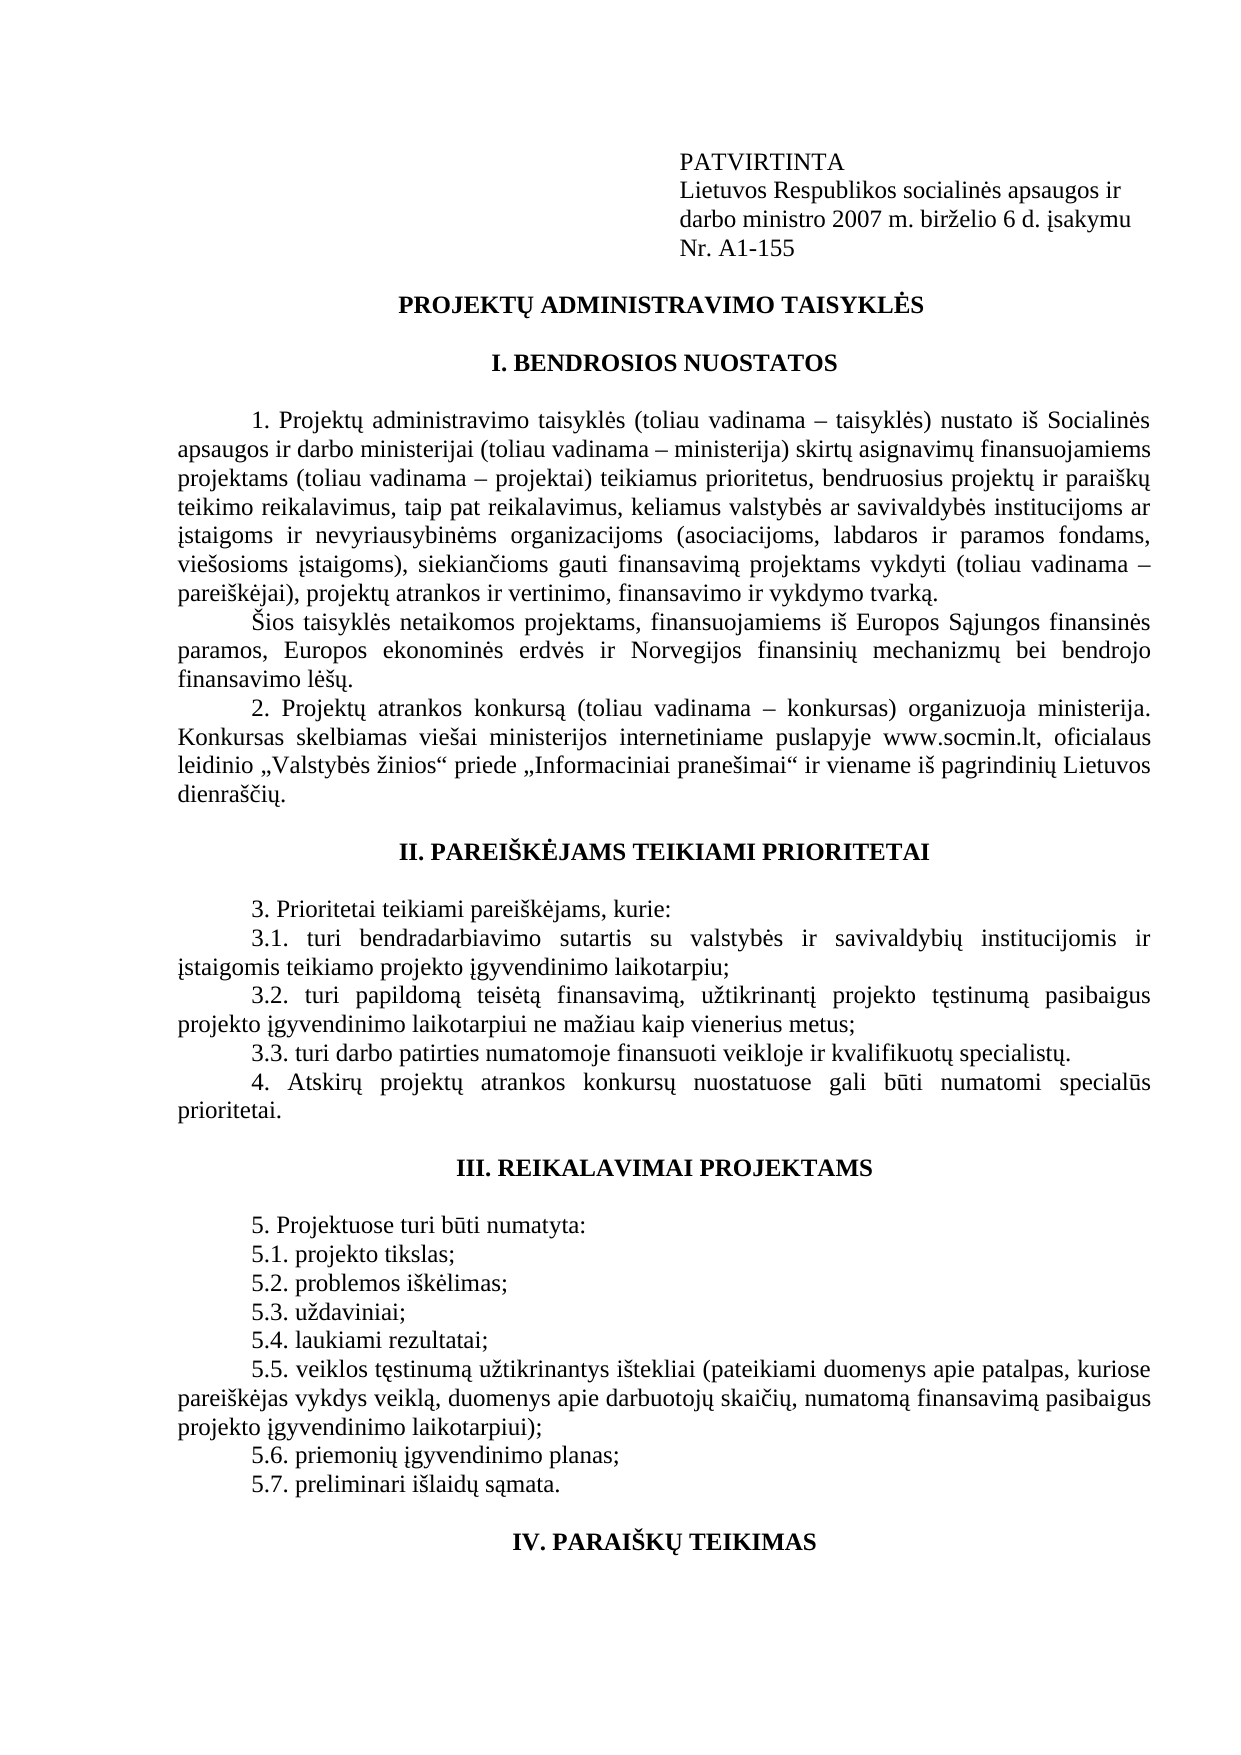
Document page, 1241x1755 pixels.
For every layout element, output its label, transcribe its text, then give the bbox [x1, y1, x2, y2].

text 2. Projektų atrankos konkursą (toliau vadinama – konkursas) organizuoja ministerija. Konkursas skelbiamas viešai ministerijos internetiniame puslapyje www.socmin.lt, oficialaus leidinio „Valstybės žinios“ priede „Informaciniai pranešimai“ ir viename iš pagrindinių Lietuvos dienraščių. [177, 693, 1152, 808]
text 4. Atskirų projektų atrankos konkursų nuostatuose gali būti numatomi specialūs prioritetai. [177, 1067, 1152, 1124]
text 5. Projektuose turi būti numatyta: [177, 1211, 1152, 1239]
text 3. Prioritetai teikiami pareiškėjams, kurie: [177, 894, 1152, 923]
text PATVIRTINTA [177, 147, 1152, 176]
text Šios taisyklės netaikomos projektams, finansuojamiems iš Europos Sąjungos finansinės paramos, Europos ekonominės erdvės ir Norvegijos finansinių mechanizmų bei bendrojo finansavimo lėšų. [177, 607, 1152, 693]
text 5.5. veiklos tęstinumą užtikrinantys ištekliai (pateikiami duomenys apie patalpas, kuriose pareiškėjas vykdys veiklą, duomenys apie darbuotojų skaičių, numatomą finansavimą pasibaigus projekto įgyvendinimo laikotarpiui); [177, 1354, 1152, 1441]
text Lietuvos Respublikos socialinės apsaugos ir [177, 176, 1152, 204]
text darbo ministro 2007 m. birželio 6 d. įsakymu [177, 204, 1152, 233]
text II. PAREIŠKĖJAMS TEIKIAMI PRIORITETAI [177, 837, 1152, 866]
text 3.3. turi darbo patirties numatomoje finansuoti veikloje ir kvalifikuotų specialistų. [177, 1038, 1152, 1067]
text I. BENDROSIOS NUOSTATOS [177, 348, 1152, 377]
text 5.1. projekto tikslas; [177, 1239, 1152, 1268]
text IV. PARAIŠKŲ TEIKIMAS [177, 1527, 1152, 1556]
text 5.6. priemonių įgyvendinimo planas; [177, 1441, 1152, 1469]
text PROJEKTŲ ADMINISTRAVIMO TAISYKLĖS [177, 291, 1152, 319]
text III. REIKALAVIMAI PROJEKTAMS [177, 1153, 1152, 1182]
text 5.4. laukiami rezultatai; [177, 1326, 1152, 1354]
text 1. Projektų administravimo taisyklės (toliau vadinama – taisyklės) nustato iš Socialinės apsaugos ir darbo ministerijai (toliau vadinama – ministerija) skirtų asignavimų finansuojamiems projektams (toliau vadinama – projektai) teikiamus prioritetus, bendruosius projektų ir paraiškų teikimo reikalavimus, taip pat reikalavimus, keliamus valstybės ar savivaldybės institucijoms ar įstaigoms ir nevyriausybinėms organizacijoms (asociacijoms, labdaros ir paramos fondams, viešosioms įstaigoms), siekiančioms gauti finansavimą projektams vykdyti (toliau vadinama – pareiškėjai), projektų atrankos ir vertinimo, finansavimo ir vykdymo tvarką. [177, 406, 1152, 607]
text 5.2. problemos iškėlimas; [177, 1268, 1152, 1297]
text 5.7. preliminari išlaidų sąmata. [177, 1469, 1152, 1498]
text 3.1. turi bendradarbiavimo sutartis su valstybės ir savivaldybių institucijomis ir įstaigomis teikiamo projekto įgyvendinimo laikotarpiu; [177, 923, 1152, 981]
text 5.3. uždaviniai; [177, 1297, 1152, 1326]
text 3.2. turi papildomą teisėtą finansavimą, užtikrinantį projekto tęstinumą pasibaigus projekto įgyvendinimo laikotarpiui ne mažiau kaip vienerius metus; [177, 981, 1152, 1038]
text Nr. A1-155 [177, 233, 1152, 262]
